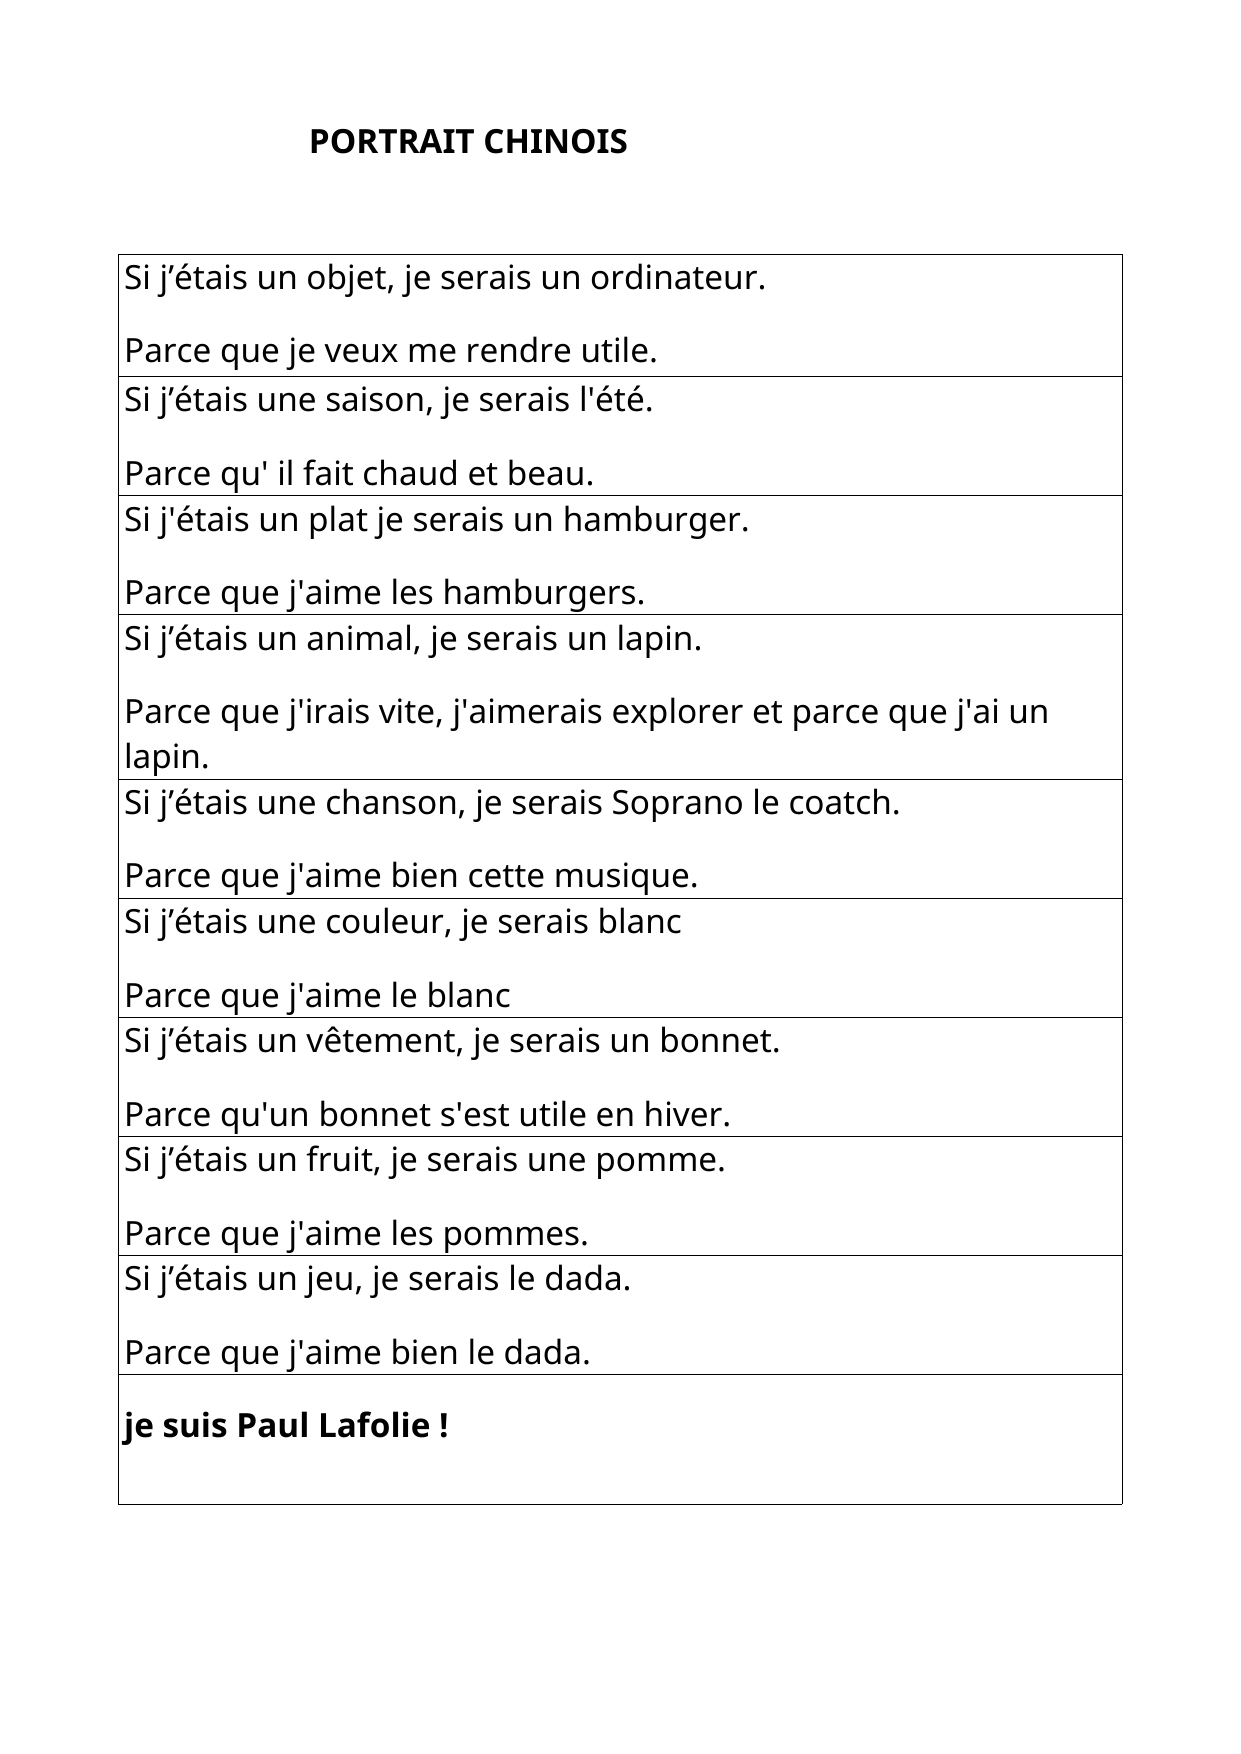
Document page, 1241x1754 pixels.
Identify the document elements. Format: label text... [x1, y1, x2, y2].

table_cell je suis Paul Lafolie ! [119, 1375, 1122, 1504]
table_cell Si j’étais une saison, je serais l'été. Parce qu' il fait chaud et beau. [119, 377, 1122, 495]
table_cell Si j’étais un fruit, je serais une pomme. Parce que j'aime les pommes. [119, 1137, 1122, 1255]
table_cell Si j’étais un animal, je serais un lapin. Parce que j'irais vite, j'aimerais explorer et parce que j'ai un lapin. [119, 615, 1122, 779]
table_cell Si j'étais un plat je serais un hamburger. Parce que j'aime les hamburgers. [119, 496, 1122, 614]
text PORTRAIT CHINOIS [118, 118, 1122, 163]
table_header Si j’étais un objet, je serais un ordinateur. Parce que je veux me rendre utile. [119, 255, 1122, 376]
table_cell Si j’étais une couleur, je serais blanc Parce que j'aime le blanc [119, 899, 1122, 1017]
table_cell Si j’étais un vêtement, je serais un bonnet. Parce qu'un bonnet s'est utile en hiver. [119, 1018, 1122, 1136]
table_cell Si j’étais une chanson, je serais Soprano le coatch. Parce que j'aime bien cette musique. [119, 780, 1122, 898]
table_cell Si j’étais un jeu, je serais le dada. Parce que j'aime bien le dada. [119, 1256, 1122, 1374]
